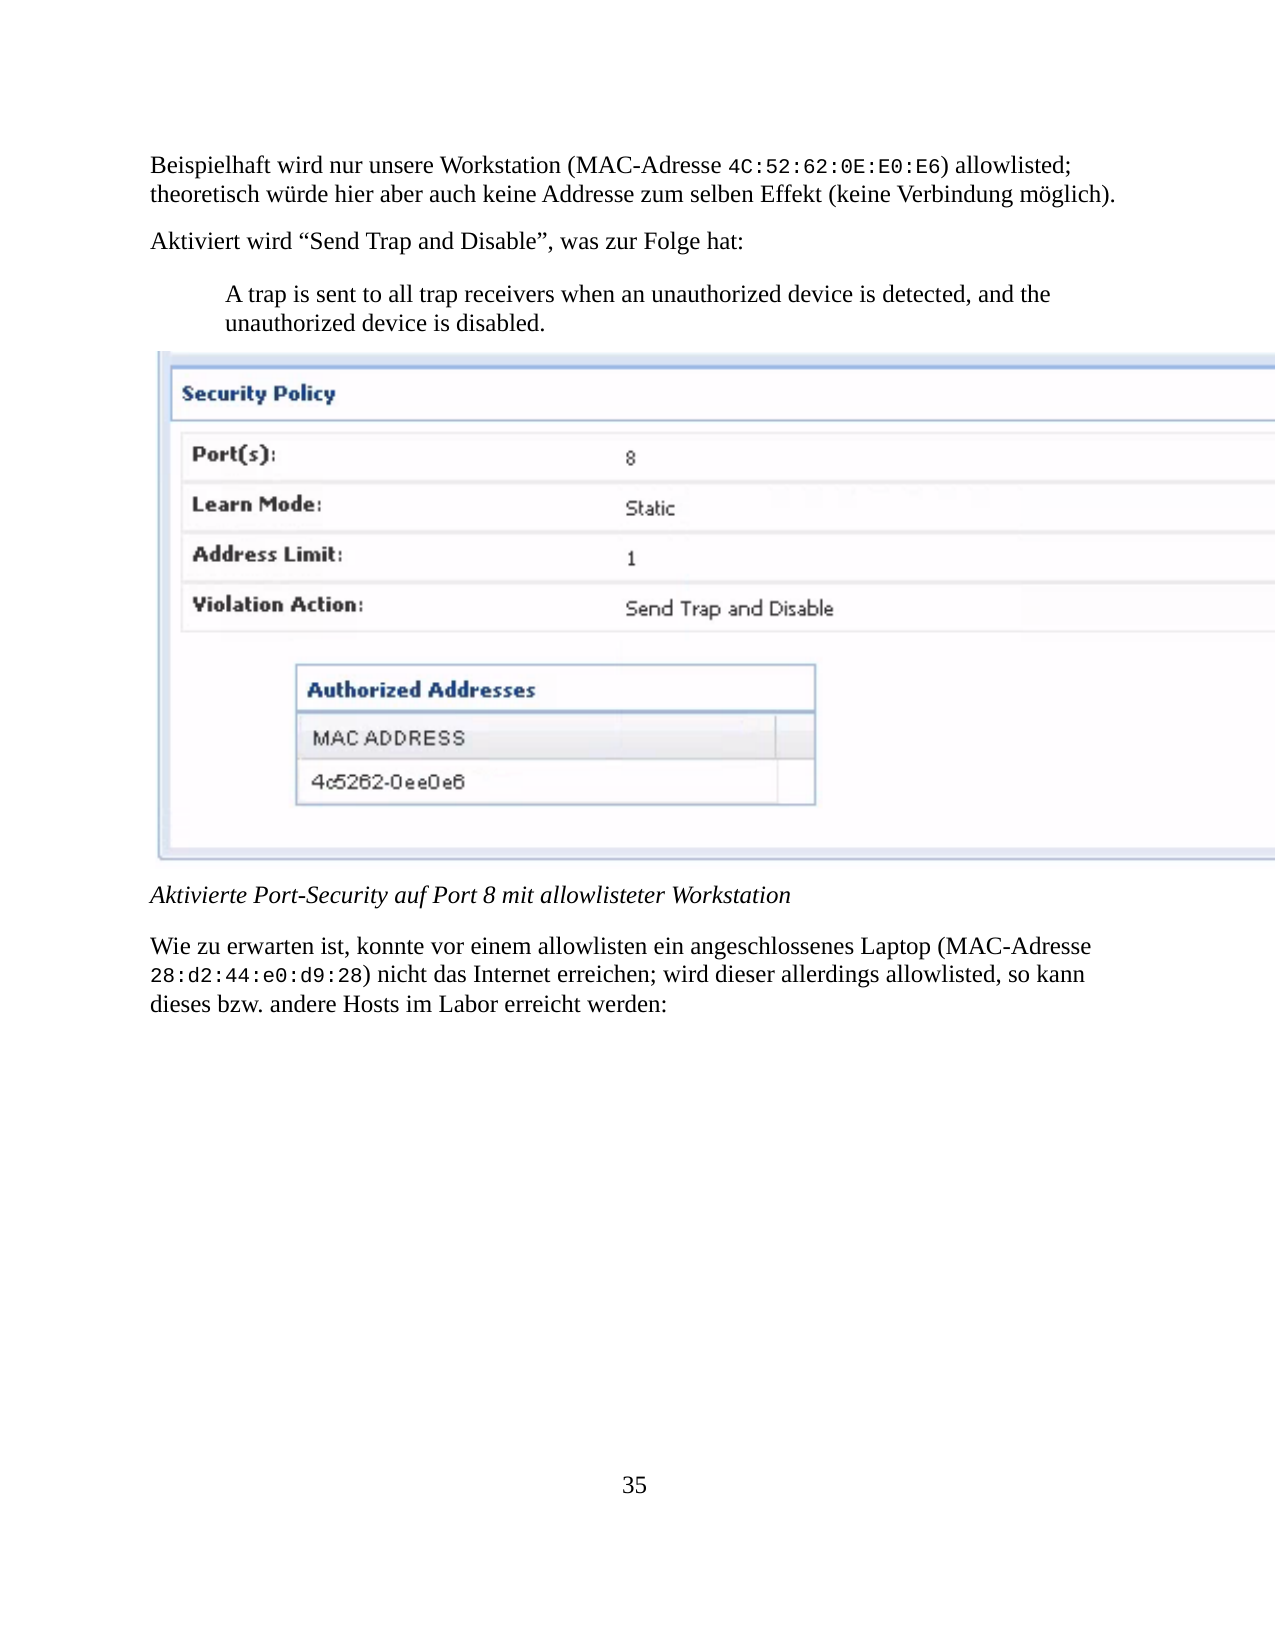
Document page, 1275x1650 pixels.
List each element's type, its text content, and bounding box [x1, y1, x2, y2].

text Aktiviert wird “Send Trap and Disable”, was zur Folge hat: [150, 226, 1125, 255]
text Aktivierte Port-Security auf Port 8 mit allowlisteter Workstation [150, 881, 1125, 909]
text A trap is sent to all trap receivers when an unauthorized device is detected, and the unauthorized device is disabled. [225, 279, 1125, 336]
picture [150, 351, 1275, 869]
text Wie zu erwarten ist, konnte vor einem allowlisten ein angeschlossenes Laptop (MAC-Adresse 28:d2:44:e0:d9:28) nicht das Internet erreichen; wird dieser allerdings allowlisted, so kann dieses bzw. andere Hosts im Labor erreicht werden: [150, 931, 1125, 1018]
text Beispielhaft wird nur unsere Workstation (MAC-Adresse 4C:52:62:0E:E0:E6) allowlisted; theoretisch würde hier aber auch keine Addresse zum selben Effekt (keine Verbindung möglich). [150, 150, 1125, 208]
